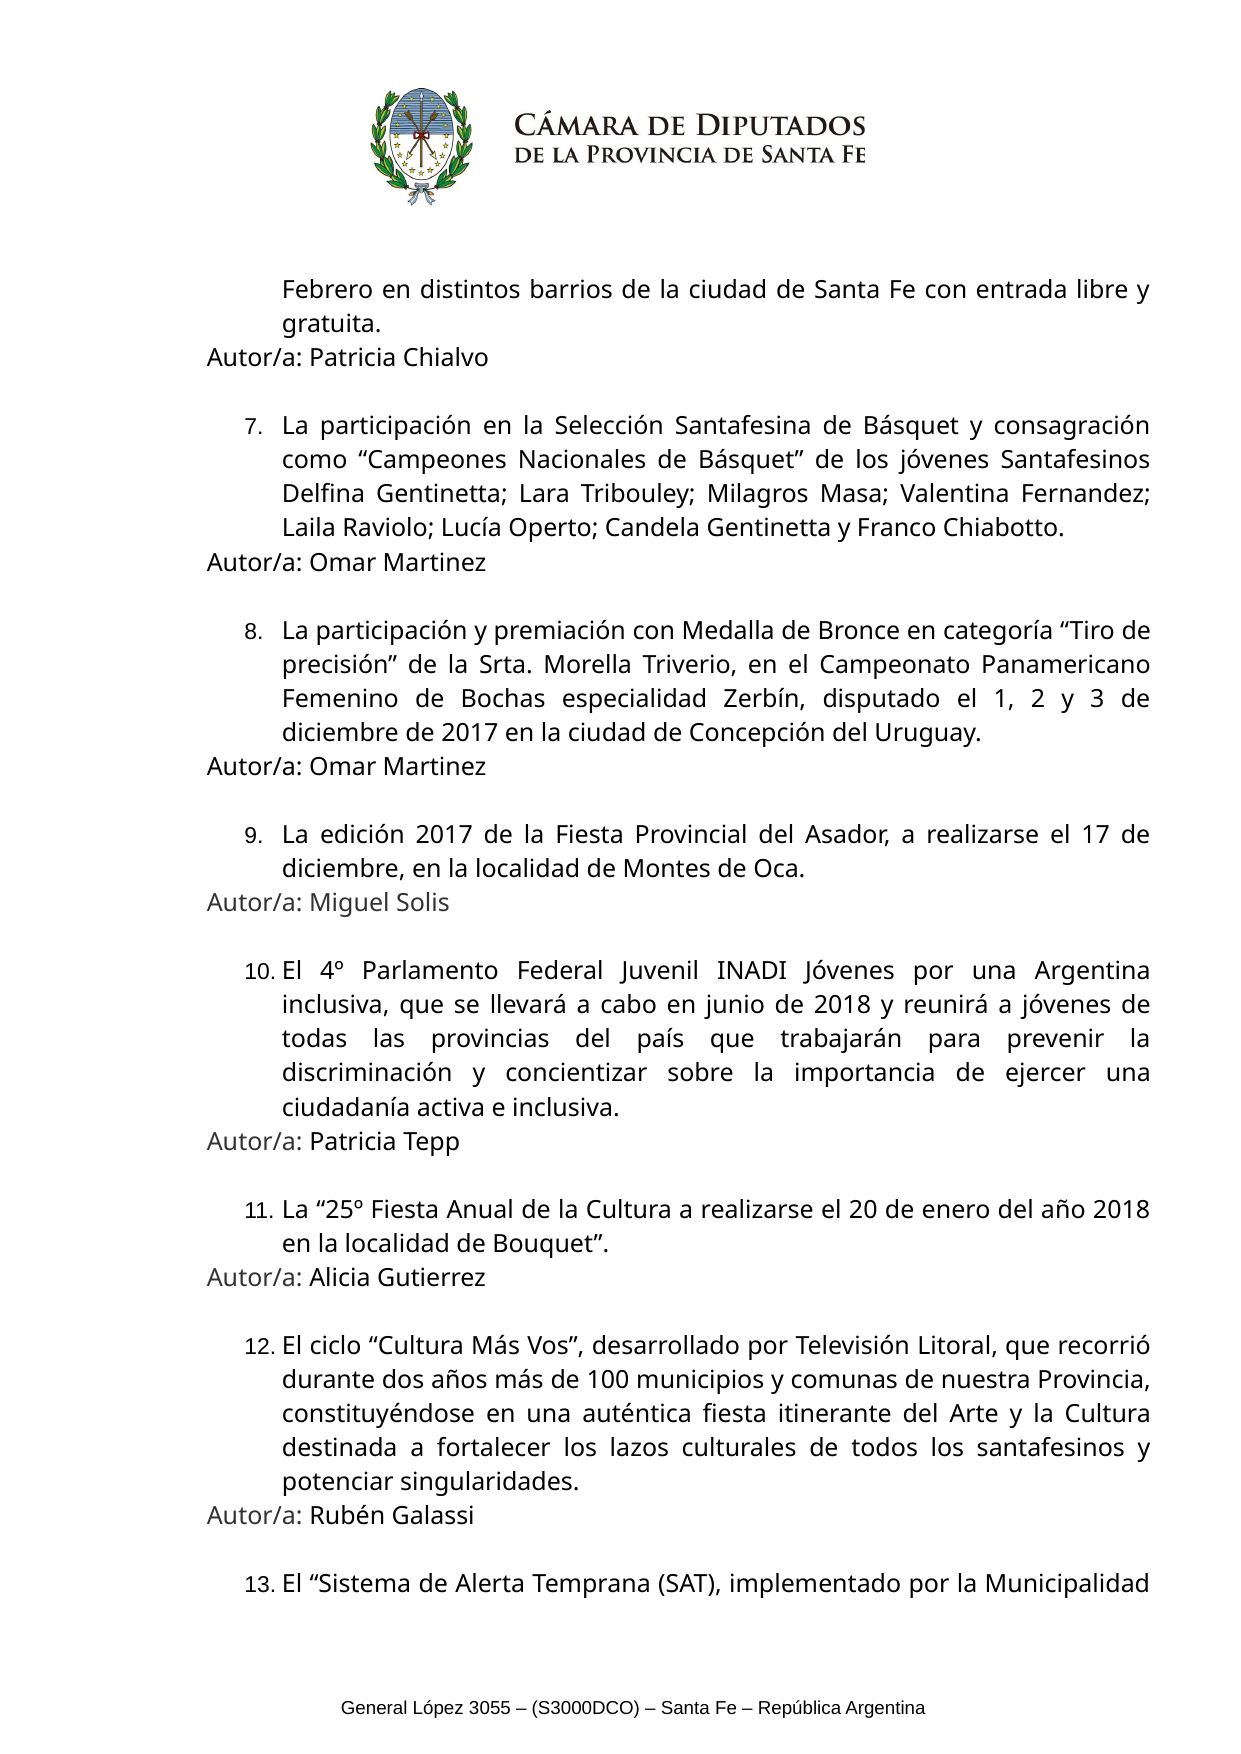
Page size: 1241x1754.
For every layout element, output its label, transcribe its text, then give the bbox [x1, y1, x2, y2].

text Autor/a: Miguel Solis [207, 885, 1152, 919]
list Febrero en distintos barrios de la ciudad de Santa Fe con entrada libre y gratuita. [244, 272, 1152, 340]
list El “Sistema de Alerta Temprana (SAT), implementado por la Municipalidad [244, 1566, 1152, 1600]
list El ciclo “Cultura Más Vos”, desarrollado por Televisión Litoral, que recorrió durante dos años más de 100 municipios y comunas de nuestra Provincia, constituyéndose en una auténtica fiesta itinerante del Arte y la Cultura destinada a fortalecer los lazos culturales de todos los santafesinos y potenciar singularidades. [244, 1328, 1152, 1498]
list La “25º Fiesta Anual de la Cultura a realizarse el 20 de enero del año 2018 en la localidad de Bouquet”. [244, 1191, 1152, 1259]
text Autor/a: Omar Martinez [207, 748, 1152, 783]
list La participación y premiación con Medalla de Bronce en categoría “Tiro de precisión” de la Srta. Morella Triverio, en el Campeonato Panamericano Femenino de Bochas especialidad Zerbín, disputado el 1, 2 y 3 de diciembre de 2017 en la ciudad de Concepción del Uruguay. [244, 612, 1152, 748]
list La edición 2017 de la Fiesta Provincial del Asador, a realizarse el 17 de diciembre, en la localidad de Montes de Oca. [244, 817, 1152, 885]
text Autor/a: Alicia Gutierrez [207, 1259, 1152, 1293]
text Autor/a: Patricia Tepp [207, 1123, 1152, 1157]
text Autor/a: Patricia Chialvo [207, 340, 1152, 374]
text Autor/a: Rubén Galassi [207, 1498, 1152, 1532]
text Autor/a: Omar Martinez [207, 544, 1152, 578]
list El 4º Parlamento Federal Juvenil INADI Jóvenes por una Argentina inclusiva, que se llevará a cabo en junio de 2018 y reunirá a jóvenes de todas las provincias del país que trabajarán para prevenir la discriminación y concientizar sobre la importancia de ejercer una ciudadanía activa e inclusiva. [244, 953, 1152, 1123]
picture [370, 88, 866, 210]
list La participación en la Selección Santafesina de Básquet y consagración como “Campeones Nacionales de Básquet” de los jóvenes Santafesinos Delfina Gentinetta; Lara Tribouley; Milagros Masa; Valentina Fernandez; Laila Raviolo; Lucía Operto; Candela Gentinetta y Franco Chiabotto. [244, 408, 1152, 544]
